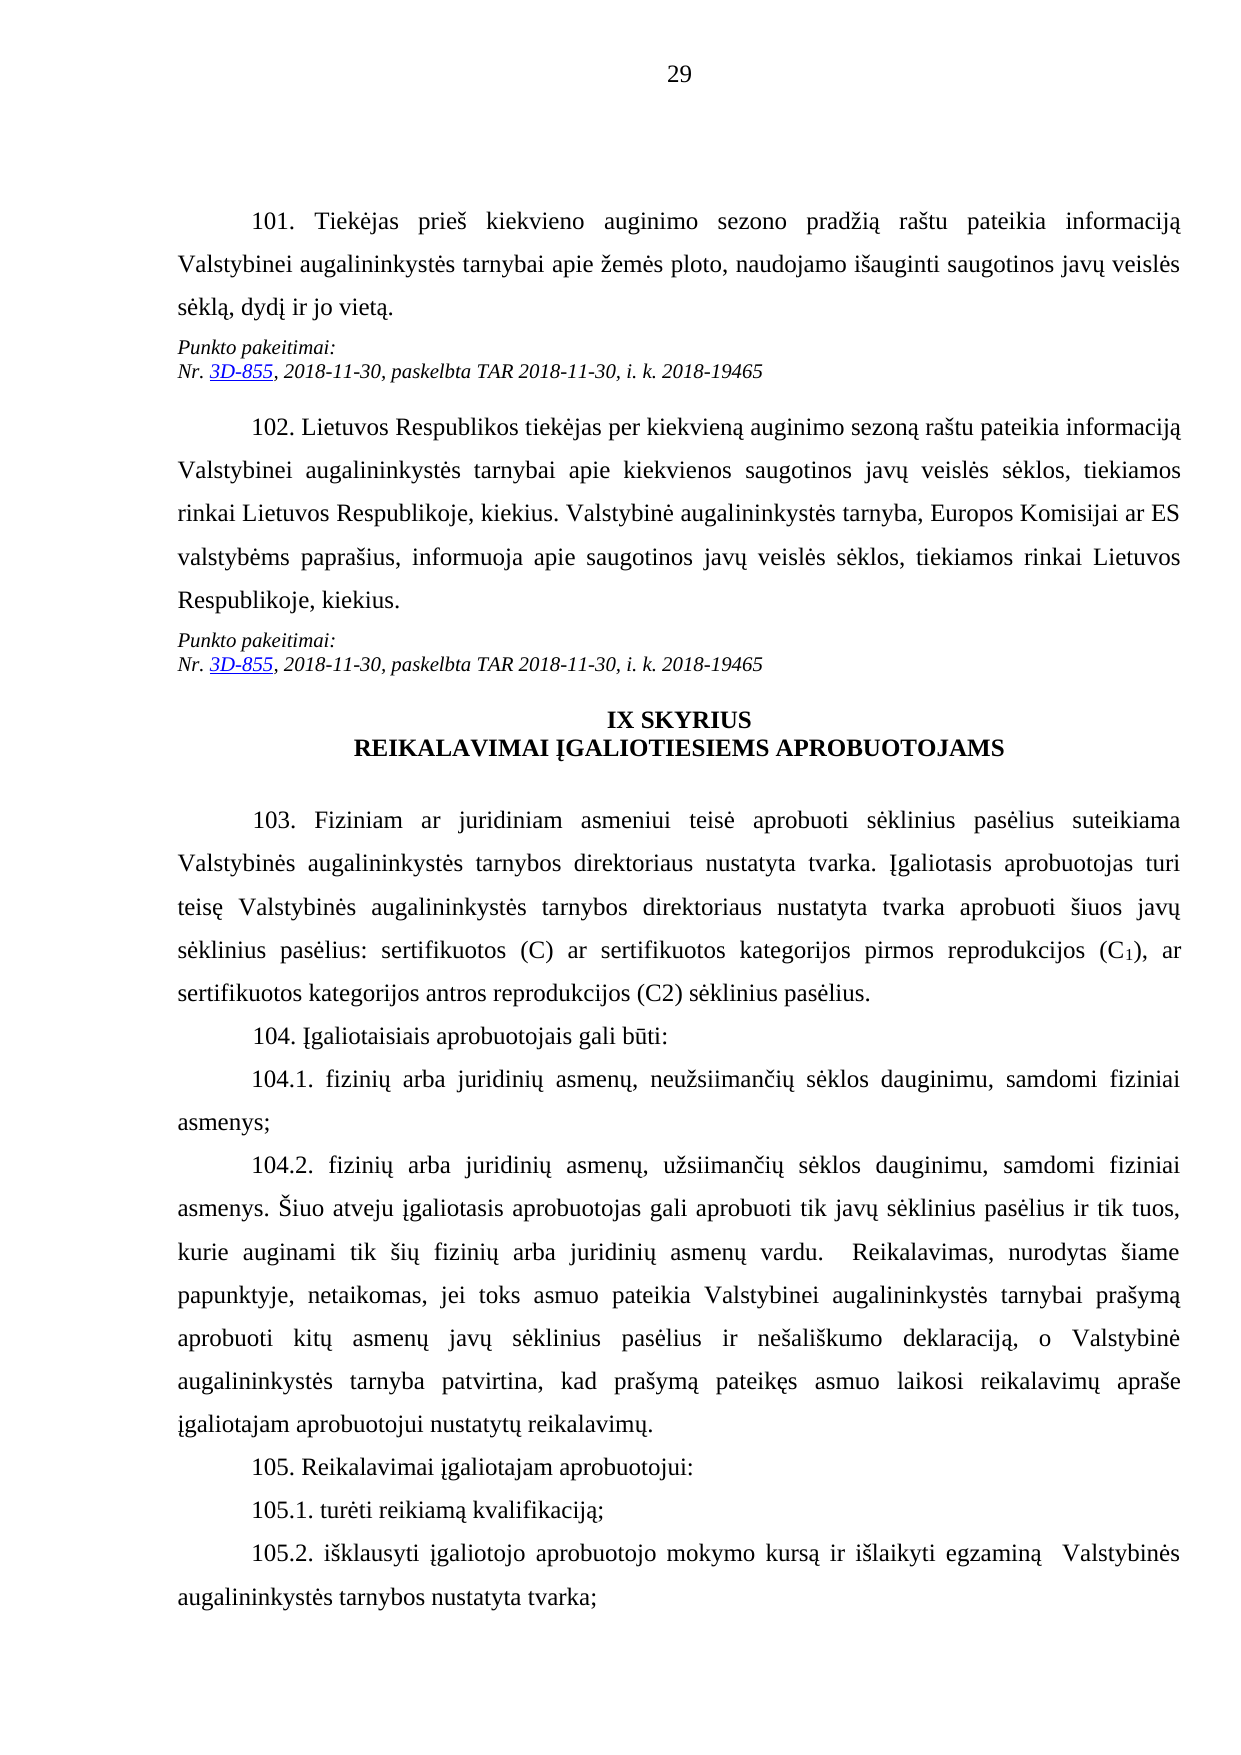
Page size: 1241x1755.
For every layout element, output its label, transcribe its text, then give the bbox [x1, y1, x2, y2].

text REIKALAVIMAI ĮGALIOTIESIEMS APROBUOTOJAMS [177, 733, 1181, 762]
text 101. Tiekėjas prieš kiekvieno auginimo sezono pradžią raštu pateikia informaciją Valstybinei augalininkystės tarnybai apie žemės ploto, naudojamo išauginti saugotinos javų veislės sėklą, dydį ir jo vietą. [177, 206, 1181, 321]
text Punkto pakeitimai: [177, 628, 1181, 652]
text 104.1. fizinių arba juridinių asmenų, neužsiimančių sėklos dauginimu, samdomi fiziniai asmenys; [177, 1064, 1181, 1136]
text Punkto pakeitimai: [177, 335, 1181, 359]
text Nr. 3D-855, 2018-11-30, paskelbta TAR 2018-11-30, i. k. 2018-19465 [177, 652, 1181, 676]
text Nr. 3D-855, 2018-11-30, paskelbta TAR 2018-11-30, i. k. 2018-19465 [177, 359, 1181, 383]
text 105.2. išklausyti įgaliotojo aprobuotojo mokymo kursą ir išlaikyti egzaminą Valstybinės augalininkystės tarnybos nustatyta tvarka; [177, 1538, 1181, 1610]
text 103. Fiziniam ar juridiniam asmeniui teisė aprobuoti sėklinius pasėlius suteikiama Valstybinės augalininkystės tarnybos direktoriaus nustatyta tvarka. Įgaliotasis aprobuotojas turi teisę Valstybinės augalininkystės tarnybos direktoriaus nustatyta tvarka aprobuoti šiuos javų sėklinius pasėlius: sertifikuotos (C) ar sertifikuotos kategorijos pirmos reprodukcijos (C1), ar sertifikuotos kategorijos antros reprodukcijos (C2) sėklinius pasėlius. [177, 805, 1181, 1007]
text IX SKYRIUS [177, 705, 1181, 733]
text 102. Lietuvos Respublikos tiekėjas per kiekvieną auginimo sezoną raštu pateikia informaciją Valstybinei augalininkystės tarnybai apie kiekvienos saugotinos javų veislės sėklos, tiekiamos rinkai Lietuvos Respublikoje, kiekius. Valstybinė augalininkystės tarnyba, Europos Komisijai ar ES valstybėms paprašius, informuoja apie saugotinos javų veislės sėklos, tiekiamos rinkai Lietuvos Respublikoje, kiekius. [177, 412, 1181, 613]
text 105. Reikalavimai įgaliotajam aprobuotojui: [177, 1452, 1181, 1481]
text 104. Įgaliotaisiais aprobuotojais gali būti: [177, 1021, 1181, 1050]
text 105.1. turėti reikiamą kvalifikaciją; [177, 1495, 1181, 1524]
text 104.2. fizinių arba juridinių asmenų, užsiimančių sėklos dauginimu, samdomi fiziniai asmenys. Šiuo atveju įgaliotasis aprobuotojas gali aprobuoti tik javų sėklinius pasėlius ir tik tuos, kurie auginami tik šių fizinių arba juridinių asmenų vardu. Reikalavimas, nurodytas šiame papunktyje, netaikomas, jei toks asmuo pateikia Valstybinei augalininkystės tarnybai prašymą aprobuoti kitų asmenų javų sėklinius pasėlius ir nešališkumo deklaraciją, o Valstybinė augalininkystės tarnyba patvirtina, kad prašymą pateikęs asmuo laikosi reikalavimų apraše įgaliotajam aprobuotojui nustatytų reikalavimų. [177, 1150, 1181, 1438]
